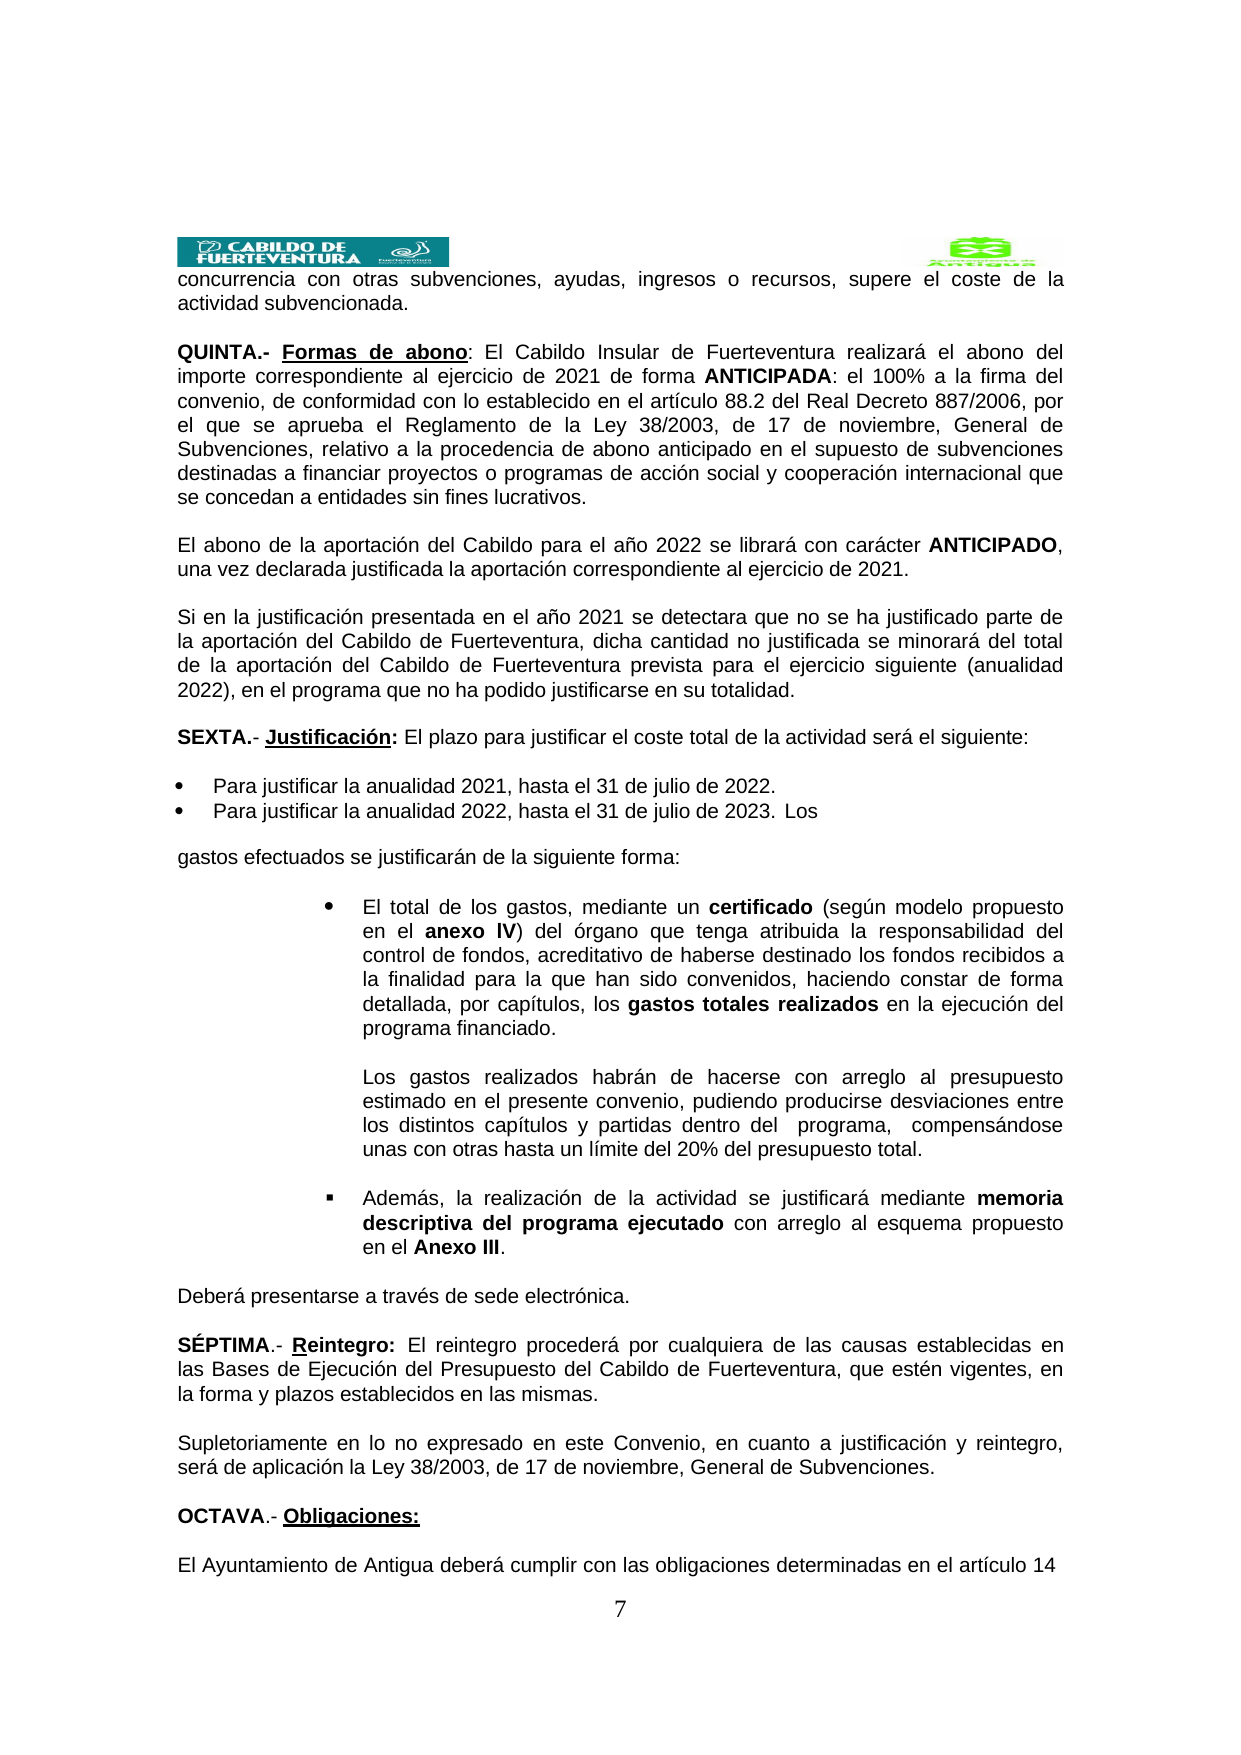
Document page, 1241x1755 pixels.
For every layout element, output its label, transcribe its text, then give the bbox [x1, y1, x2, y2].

list El total de los gastos, mediante un certificado (según modelo propuesto en el anexo lV) del órgano que tenga atribuida la responsabilidad del control de fondos, acreditativo de haberse destinado los fondos recibidos a la finalidad para la que han sido convenidos, haciendo constar de forma detallada, por capítulos, los gastos totales realizados en la ejecución del programa financiado. [325, 894, 1064, 1039]
text SEXTA.- Justificación: El plazo para justificar el coste total de la actividad será el siguiente: [177, 725, 1076, 749]
text concurrencia con otras subvenciones, ayudas, ingresos o recursos, supere el coste de la actividad subvencionada. [177, 267, 1064, 315]
list Para justificar la anualidad 2021, hasta el 31 de julio de 2022. [167, 774, 1076, 798]
picture [177, 237, 450, 267]
text El abono de la aportación del Cabildo para el año 2022 se librará con carácter ANTICIPADO, una vez declarada justificada la aportación correspondiente al ejercicio de 2021. [177, 533, 1064, 581]
text Deberá presentarse a través de sede electrónica. [177, 1284, 1076, 1308]
subtitle OCTAVA.- Obligaciones: [177, 1503, 1076, 1527]
list Además, la realización de la actividad se justificará mediante memoria descriptiva del programa ejecutado con arreglo al esquema propuesto en el Anexo III. [325, 1186, 1064, 1259]
text Si en la justificación presentada en el año 2021 se detectara que no se ha justificado parte de la aportación del Cabildo de Fuerteventura, dicha cantidad no justificada se minorará del total de la aportación del Cabildo de Fuerteventura prevista para el ejercicio siguiente (anualidad 2022), en el programa que no ha podido justificarse en su totalidad. [177, 605, 1064, 701]
picture [900, 237, 1064, 267]
text Los gastos realizados habrán de hacerse con arreglo al presupuesto estimado en el presente convenio, pudiendo producirse desviaciones entre los distintos capítulos y partidas dentro del programa, compensándose unas con otras hasta un límite del 20% del presupuesto total. [362, 1065, 1064, 1161]
text QUINTA.- Formas de abono: El Cabildo Insular de Fuerteventura realizará el abono del importe correspondiente al ejercicio de 2021 de forma ANTICIPADA: el 100% a la firma del convenio, de conformidad con lo establecido en el artículo 88.2 del Real Decreto 887/2006, por el que se aprueba el Reglamento de la Ley 38/2003, de 17 de noviembre, General de Subvenciones, relativo a la procedencia de abono anticipado en el supuesto de subvenciones destinadas a financiar proyectos o programas de acción social y cooperación internacional que se concedan a entidades sin fines lucrativos. [177, 340, 1064, 509]
text El Ayuntamiento de Antigua deberá cumplir con las obligaciones determinadas en el artículo 14 [177, 1552, 1064, 1577]
text Supletoriamente en lo no expresado en este Convenio, en cuanto a justificación y reintegro, será de aplicación la Ley 38/2003, de 17 de noviembre, General de Subvenciones. [177, 1430, 1064, 1478]
text SÉPTIMA.- Reintegro: El reintegro procederá por cualquiera de las causas establecidas en las Bases de Ejecución del Presupuesto del Cabildo de Fuerteventura, que estén vigentes, en la forma y plazos establecidos en las mismas. [177, 1333, 1064, 1405]
list Para justificar la anualidad 2022, hasta el 31 de julio de 2023. Los gastos efectuados se justificarán de la siguiente forma: [167, 798, 820, 869]
